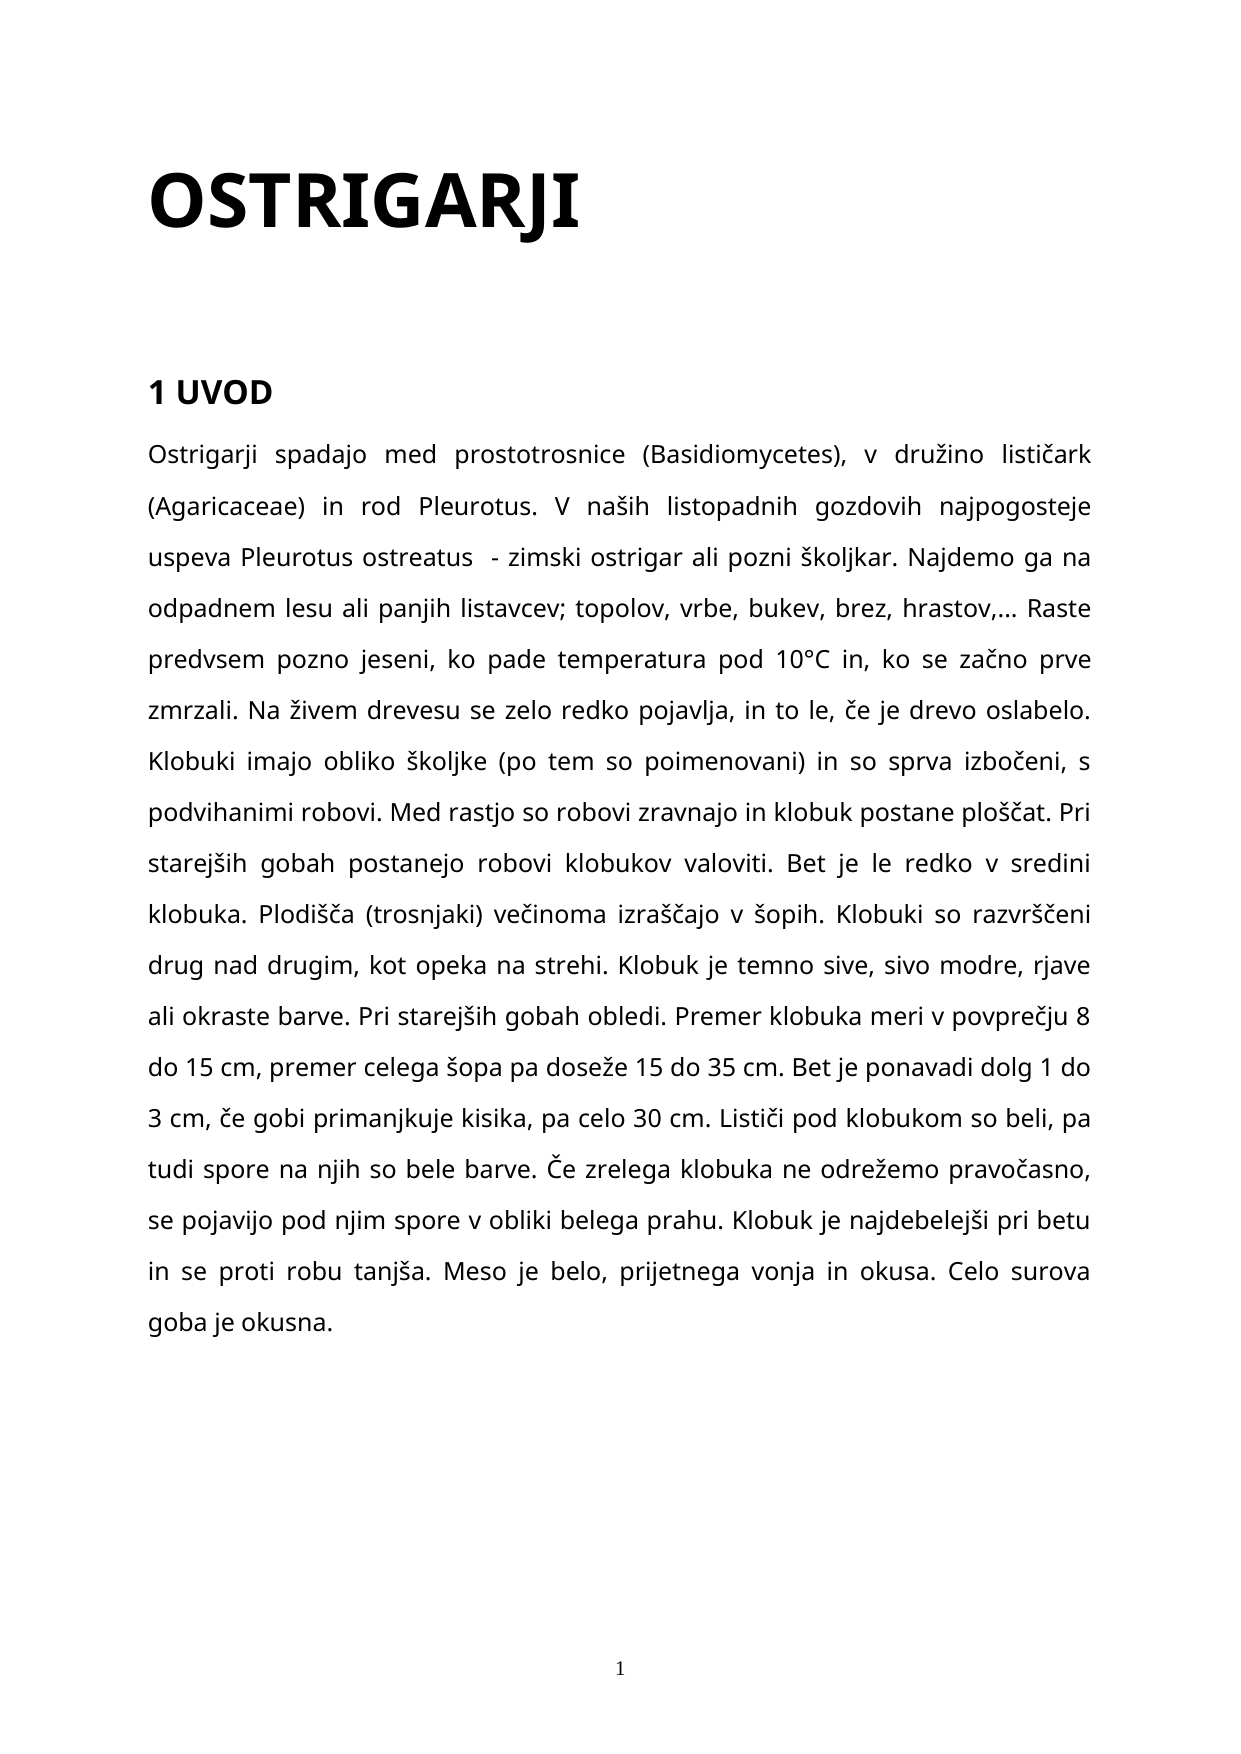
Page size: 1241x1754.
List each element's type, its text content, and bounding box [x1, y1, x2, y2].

text 1 UVOD [148, 369, 1093, 414]
text Ostrigarji spadajo med prostotrosnice (Basidiomycetes), v družino lističark (Agaricaceae) in rod Pleurotus. V naših listopadnih gozdovih najpogosteje uspeva Pleurotus ostreatus - zimski ostrigar ali pozni školjkar. Najdemo ga na odpadnem lesu ali panjih listavcev; topolov, vrbe, bukev, brez, hrastov,... Raste predvsem pozno jeseni, ko pade temperatura pod 10°C in, ko se začno prve zmrzali. Na živem drevesu se zelo redko pojavlja, in to le, če je drevo oslabelo. Klobuki imajo obliko školjke (po tem so poimenovani) in so sprva izbočeni, s podvihanimi robovi. Med rastjo so robovi zravnajo in klobuk postane ploščat. Pri starejših gobah postanejo robovi klobukov valoviti. Bet je le redko v sredini klobuka. Plodišča (trosnjaki) večinoma izraščajo v šopih. Klobuki so razvrščeni drug nad drugim, kot opeka na strehi. Klobuk je temno sive, sivo modre, rjave ali okraste barve. Pri starejših gobah obledi. Premer klobuka meri v povprečju 8 do 15 cm, premer celega šopa pa doseže 15 do 35 cm. Bet je ponavadi dolg 1 do 3 cm, če gobi primanjkuje kisika, pa celo 30 cm. Lističi pod klobukom so beli, pa tudi spore na njih so bele barve. Če zrelega klobuka ne odrežemo pravočasno, se pojavijo pod njim spore v obliki belega prahu. Klobuk je najdebelejši pri betu in se proti robu tanjša. Meso je belo, prijetnega vonja in okusa. Celo surova goba je okusna. [148, 437, 1093, 1339]
text OSTRIGARJI [148, 148, 1093, 250]
